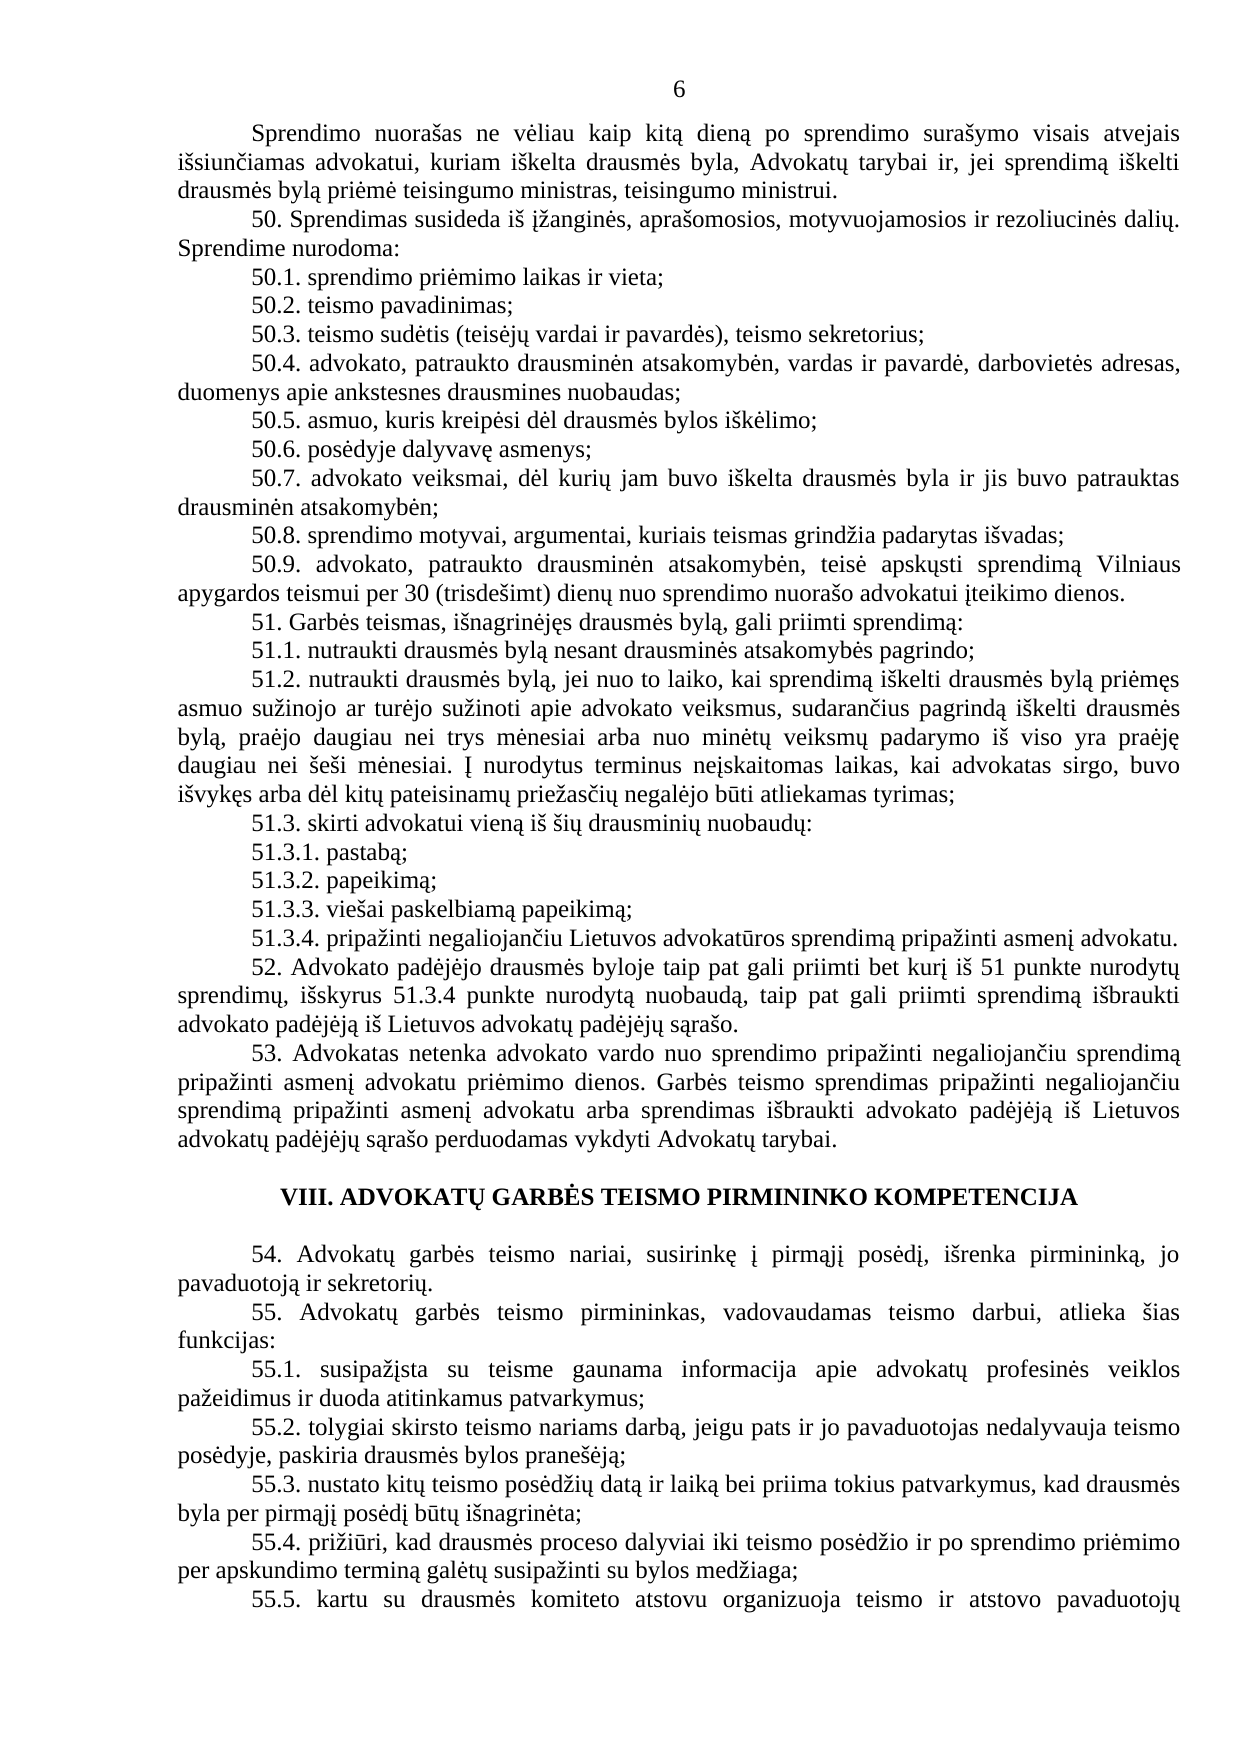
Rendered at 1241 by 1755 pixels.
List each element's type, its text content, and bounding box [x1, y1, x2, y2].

text 55.2. tolygiai skirsto teismo nariams darbą, jeigu pats ir jo pavaduotojas nedalyvauja teismo posėdyje, paskiria drausmės bylos pranešėją; [177, 1412, 1181, 1469]
text 55.1. susipažįsta su teisme gaunama informacija apie advokatų profesinės veiklos pažeidimus ir duoda atitinkamus patvarkymus; [177, 1354, 1181, 1412]
text 51.3. skirti advokatui vieną iš šių drausminių nuobaudų: [177, 808, 1181, 837]
text 51.3.1. pastabą; [177, 837, 1181, 866]
text 55.5. kartu su drausmės komiteto atstovu organizuoja teismo ir atstovo pavaduotojų [177, 1584, 1181, 1613]
text 50.5. asmuo, kuris kreipėsi dėl drausmės bylos iškėlimo; [177, 406, 1181, 434]
text 55.3. nustato kitų teismo posėdžių datą ir laiką bei priima tokius patvarkymus, kad drausmės byla per pirmąjį posėdį būtų išnagrinėta; [177, 1469, 1181, 1527]
text 50.6. posėdyje dalyvavę asmenys; [177, 434, 1181, 463]
text 55. Advokatų garbės teismo pirmininkas, vadovaudamas teismo darbui, atlieka šias funkcijas: [177, 1297, 1181, 1354]
text 53. Advokatas netenka advokato vardo nuo sprendimo pripažinti negaliojančiu sprendimą pripažinti asmenį advokatu priėmimo dienos. Garbės teismo sprendimas pripažinti negaliojančiu sprendimą pripažinti asmenį advokatu arba sprendimas išbraukti advokato padėjėją iš Lietuvos advokatų padėjėjų sąrašo perduodamas vykdyti Advokatų tarybai. [177, 1038, 1181, 1153]
text 50.2. teismo pavadinimas; [177, 291, 1181, 319]
text VIII. ADVOKATŲ GARBĖS TEISMO PIRMININKO KOMPETENCIJA [177, 1182, 1181, 1211]
text 50. Sprendimas susideda iš įžanginės, aprašomosios, motyvuojamosios ir rezoliucinės dalių. Sprendime nurodoma: [177, 204, 1181, 262]
text 50.8. sprendimo motyvai, argumentai, kuriais teismas grindžia padarytas išvadas; [177, 521, 1181, 549]
text Sprendimo nuorašas ne vėliau kaip kitą dieną po sprendimo surašymo visais atvejais išsiunčiamas advokatui, kuriam iškelta drausmės byla, Advokatų tarybai ir, jei sprendimą iškelti drausmės bylą priėmė teisingumo ministras, teisingumo ministrui. [177, 118, 1181, 204]
text 51.3.2. papeikimą; [177, 866, 1181, 894]
text 51.1. nutraukti drausmės bylą nesant drausminės atsakomybės pagrindo; [177, 636, 1181, 664]
text 50.1. sprendimo priėmimo laikas ir vieta; [177, 262, 1181, 291]
text 50.9. advokato, patraukto drausminėn atsakomybėn, teisė apskųsti sprendimą Vilniaus apygardos teismui per 30 (trisdešimt) dienų nuo sprendimo nuorašo advokatui įteikimo dienos. [177, 549, 1181, 607]
text 50.7. advokato veiksmai, dėl kurių jam buvo iškelta drausmės byla ir jis buvo patrauktas drausminėn atsakomybėn; [177, 463, 1181, 521]
text 55.4. prižiūri, kad drausmės proceso dalyviai iki teismo posėdžio ir po sprendimo priėmimo per apskundimo terminą galėtų susipažinti su bylos medžiaga; [177, 1527, 1181, 1584]
text 50.4. advokato, patraukto drausminėn atsakomybėn, vardas ir pavardė, darbovietės adresas, duomenys apie ankstesnes drausmines nuobaudas; [177, 348, 1181, 406]
text 50.3. teismo sudėtis (teisėjų vardai ir pavardės), teismo sekretorius; [177, 319, 1181, 348]
text 51.3.4. pripažinti negaliojančiu Lietuvos advokatūros sprendimą pripažinti asmenį advokatu. [177, 923, 1181, 952]
text 54. Advokatų garbės teismo nariai, susirinkę į pirmąjį posėdį, išrenka pirmininką, jo pavaduotoją ir sekretorių. [177, 1239, 1181, 1297]
text 52. Advokato padėjėjo drausmės byloje taip pat gali priimti bet kurį iš 51 punkte nurodytų sprendimų, išskyrus 51.3.4 punkte nurodytą nuobaudą, taip pat gali priimti sprendimą išbraukti advokato padėjėją iš Lietuvos advokatų padėjėjų sąrašo. [177, 952, 1181, 1038]
text 51.2. nutraukti drausmės bylą, jei nuo to laiko, kai sprendimą iškelti drausmės bylą priėmęs asmuo sužinojo ar turėjo sužinoti apie advokato veiksmus, sudarančius pagrindą iškelti drausmės bylą, praėjo daugiau nei trys mėnesiai arba nuo minėtų veiksmų padarymo iš viso yra praėję daugiau nei šeši mėnesiai. Į nurodytus terminus neįskaitomas laikas, kai advokatas sirgo, buvo išvykęs arba dėl kitų pateisinamų priežasčių negalėjo būti atliekamas tyrimas; [177, 664, 1181, 808]
text 51.3.3. viešai paskelbiamą papeikimą; [177, 894, 1181, 923]
text 51. Garbės teismas, išnagrinėjęs drausmės bylą, gali priimti sprendimą: [177, 607, 1181, 636]
